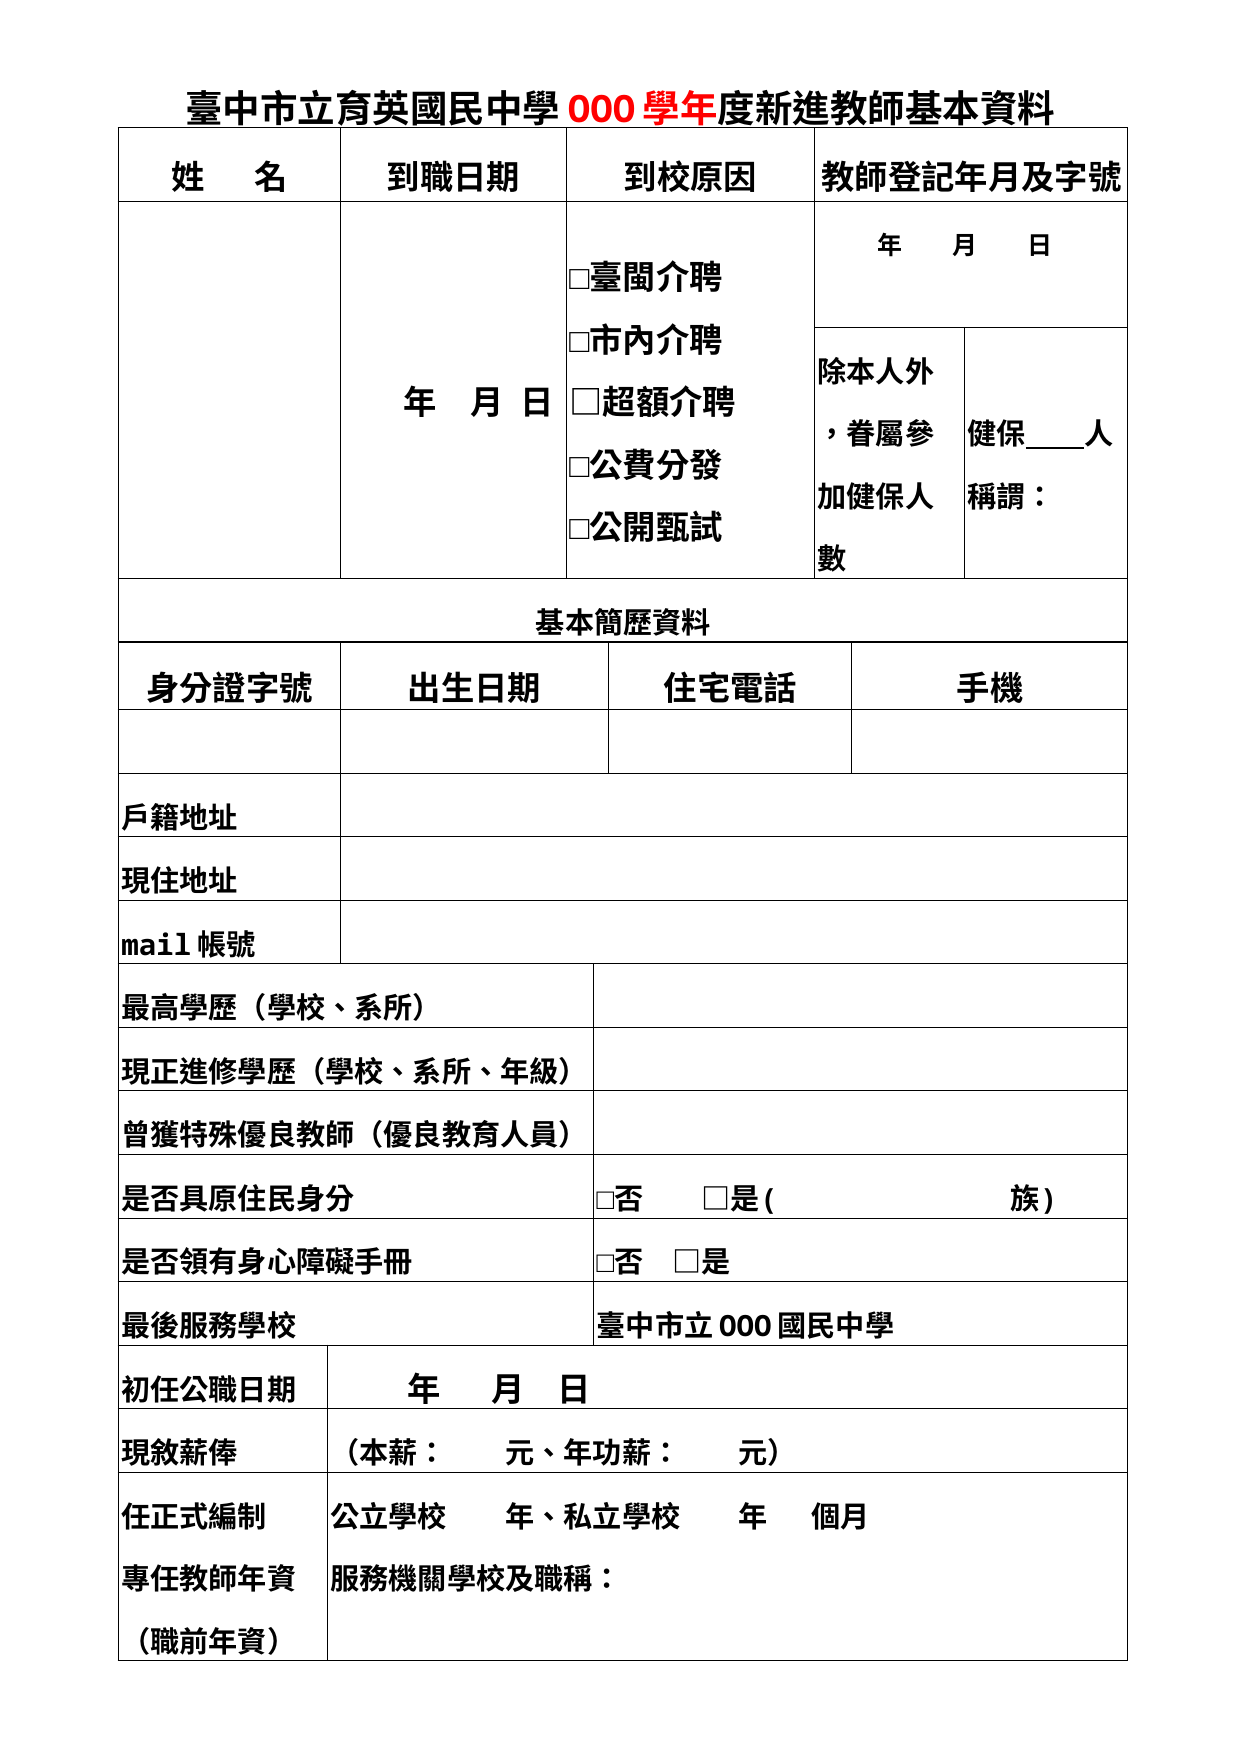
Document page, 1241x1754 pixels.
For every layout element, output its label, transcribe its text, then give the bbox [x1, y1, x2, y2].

table_cell [594, 1091, 1127, 1154]
table_cell 基本簡歷資料 [119, 579, 1127, 641]
table_cell mail帳號 [119, 901, 340, 963]
table_cell [594, 964, 1127, 1027]
table_cell 年 月 日 [815, 202, 1127, 327]
table_cell 住宅電話 [609, 643, 851, 709]
table_cell [852, 710, 1127, 773]
table_cell 曾獲特殊優良教師（優良教育人員） [119, 1091, 593, 1154]
table_cell 手機 [852, 643, 1127, 709]
table_cell 除本人外 ，眷屬參加健保人數 [815, 328, 964, 578]
table_cell （本薪： 元、年功薪： 元） [328, 1409, 1127, 1472]
table_cell [341, 774, 1127, 836]
table_cell [594, 1028, 1127, 1090]
table_cell 公立學校 年、私立學校 年 個月 服務機關學校及職稱： [328, 1473, 1127, 1660]
table_cell 最高學歷（學校、系所） [119, 964, 593, 1027]
table_cell 臺中市立OOO國民中學 [594, 1282, 1127, 1344]
table_cell 是否具原住民身分 [119, 1155, 593, 1217]
text 臺中市立育英國民中學OOO學年度新進教師基本資料 [118, 64, 1122, 127]
table_header 姓 名 [119, 128, 340, 201]
table_cell [119, 202, 340, 578]
table_cell [609, 710, 851, 773]
table_cell 是否領有身心障礙手冊 [119, 1219, 593, 1281]
table_cell 戶籍地址 [119, 774, 340, 836]
table_cell 健保 人 稱謂： [965, 328, 1127, 578]
table_cell [341, 837, 1127, 900]
table_cell [119, 710, 340, 773]
table_header 到校原因 [567, 128, 814, 201]
table_cell 年 月 日 [328, 1346, 1127, 1408]
table_cell 身分證字號 [119, 643, 340, 709]
table_cell □否 □是( 族) [594, 1155, 1127, 1217]
table_header 教師登記年月及字號 [815, 128, 1127, 201]
table_cell 最後服務學校 [119, 1282, 593, 1344]
table_cell 出生日期 [341, 643, 608, 709]
table_cell 初任公職日期 [119, 1346, 327, 1408]
table_cell 任正式編制 專任教師年資 （職前年資） [119, 1473, 327, 1660]
table_cell 現敘薪俸 [119, 1409, 327, 1472]
table_cell 年 月 日 [341, 202, 566, 578]
table_cell [341, 710, 608, 773]
table_cell □否 □是 [594, 1219, 1127, 1281]
table_header 到職日期 [341, 128, 566, 201]
table_cell □臺閩介聘 □市內介聘 □超額介聘 □公費分發 □公開甄試 [567, 202, 814, 578]
table_cell 現住地址 [119, 837, 340, 900]
table_cell [341, 901, 1127, 963]
table_cell 現正進修學歷（學校、系所、年級） [119, 1028, 593, 1090]
